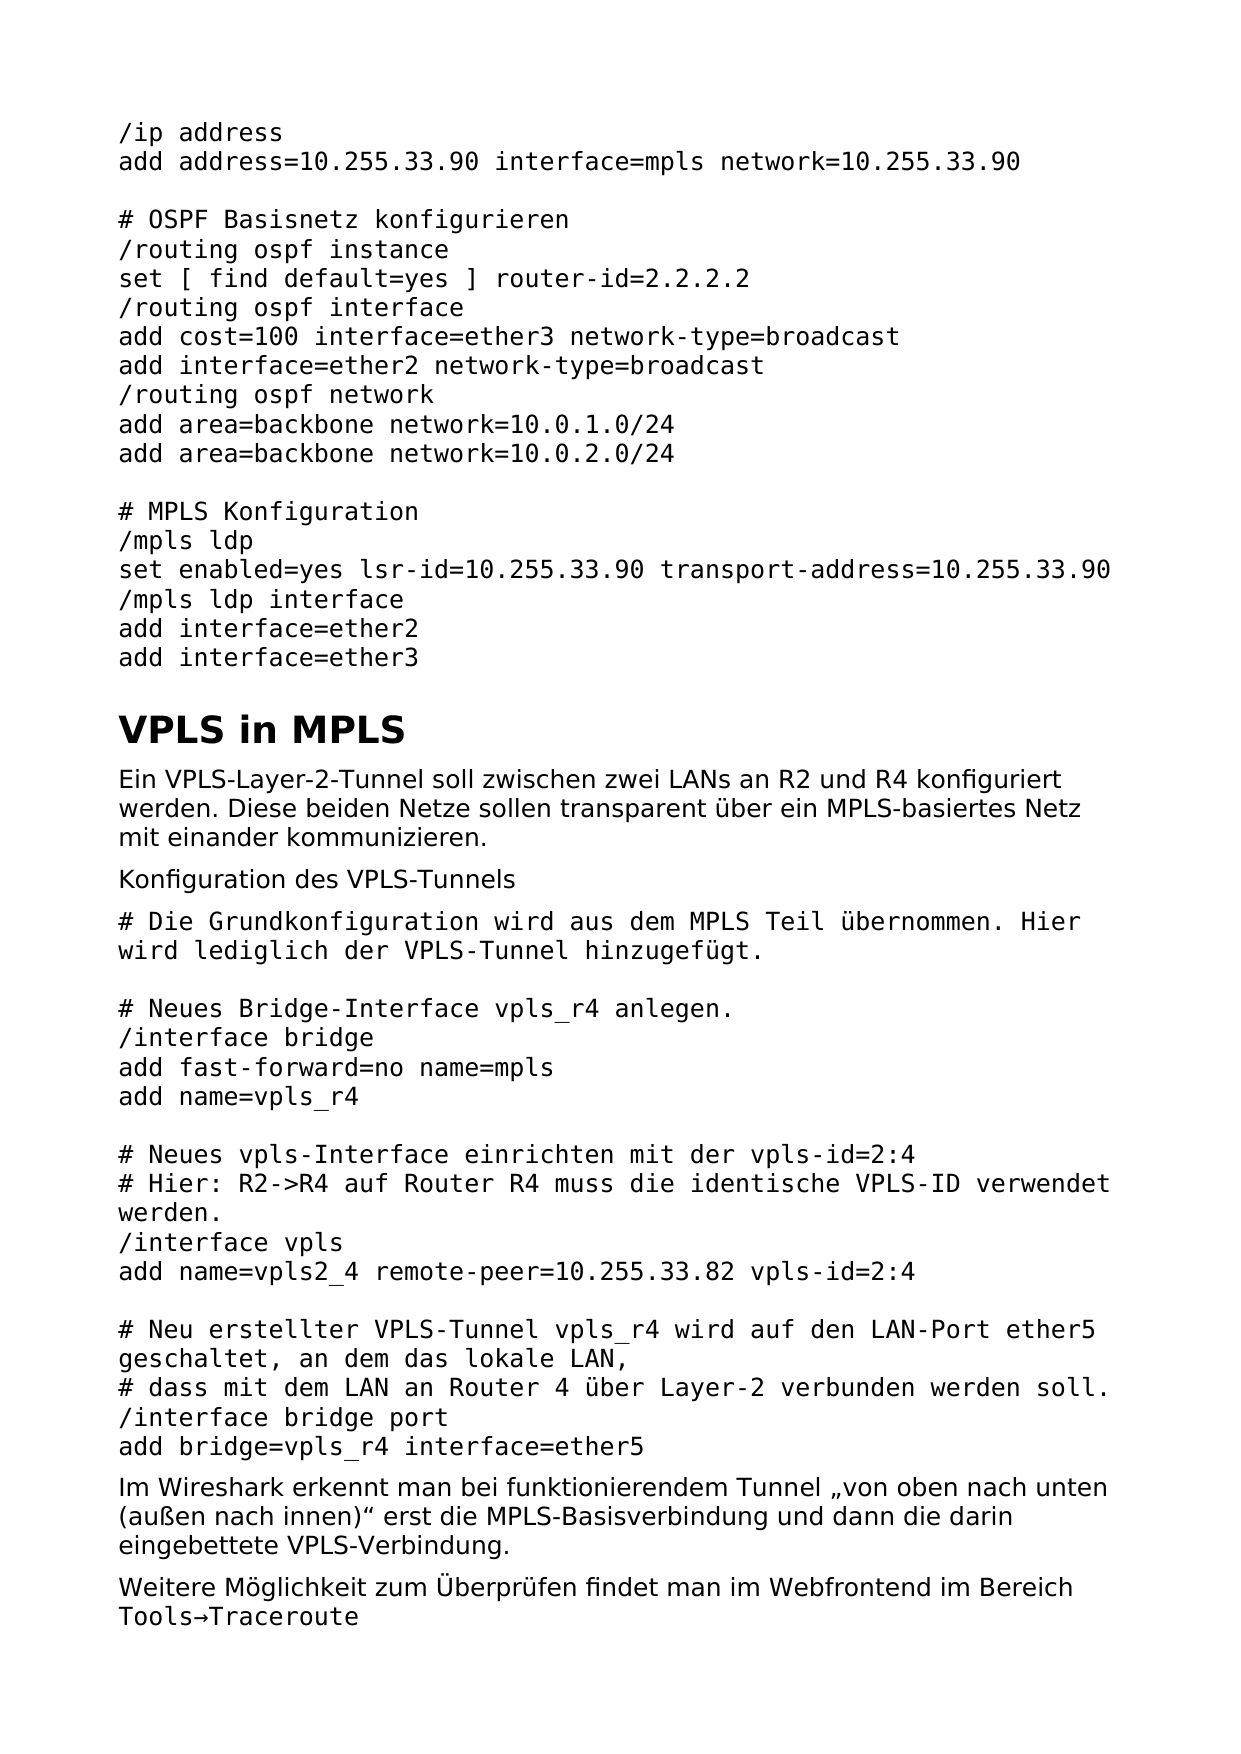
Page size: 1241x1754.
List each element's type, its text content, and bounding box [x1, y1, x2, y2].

subtitle VPLS in MPLS [118, 709, 1122, 753]
text Weitere Möglichkeit zum Überprüfen findet man im Webfrontend im Bereich Tools→Traceroute [118, 1573, 1122, 1631]
text Ein VPLS-Layer-2-Tunnel soll zwischen zwei LANs an R2 und R4 konfiguriert werden. Diese beiden Netze sollen transparent über ein MPLS-basiertes Netz mit einander kommunizieren. [118, 765, 1122, 853]
text Konfiguration des VPLS-Tunnels [118, 865, 1122, 894]
text Im Wireshark erkennt man bei funktionierendem Tunnel „von oben nach unten (außen nach innen)“ erst die MPLS-Basisverbindung und dann die darin eingebettete VPLS-Verbindung. [118, 1473, 1122, 1560]
text /ip address add address=10.255.33.90 interface=mpls network=10.255.33.90 # OSPF Basisnetz konfigurieren /routing ospf instance set [ find default=yes ] router-id=2.2.2.2 /routing ospf interface add cost=100 interface=ether3 network-type=broadcast add interface=ether2 network-type=broadcast /routing ospf network add area=backbone network=10.0.1.0/24 add area=backbone network=10.0.2.0/24 # MPLS Konfiguration /mpls ldp set enabled=yes lsr-id=10.255.33.90 transport-address=10.255.33.90 /mpls ldp interface add interface=ether2 add interface=ether3 [118, 118, 1122, 672]
text # Die Grundkonfiguration wird aus dem MPLS Teil übernommen. Hier wird lediglich der VPLS-Tunnel hinzugefügt. # Neues Bridge-Interface vpls_r4 anlegen. /interface bridge add fast-forward=no name=mpls add name=vpls_r4 # Neues vpls-Interface einrichten mit der vpls-id=2:4 # Hier: R2->R4 auf Router R4 muss die identische VPLS-ID verwendet werden. /interface vpls add name=vpls2_4 remote-peer=10.255.33.82 vpls-id=2:4 # Neu erstellter VPLS-Tunnel vpls_r4 wird auf den LAN-Port ether5 geschaltet, an dem das lokale LAN, # dass mit dem LAN an Router 4 über Layer-2 verbunden werden soll. /interface bridge port add bridge=vpls_r4 interface=ether5 [118, 907, 1122, 1461]
